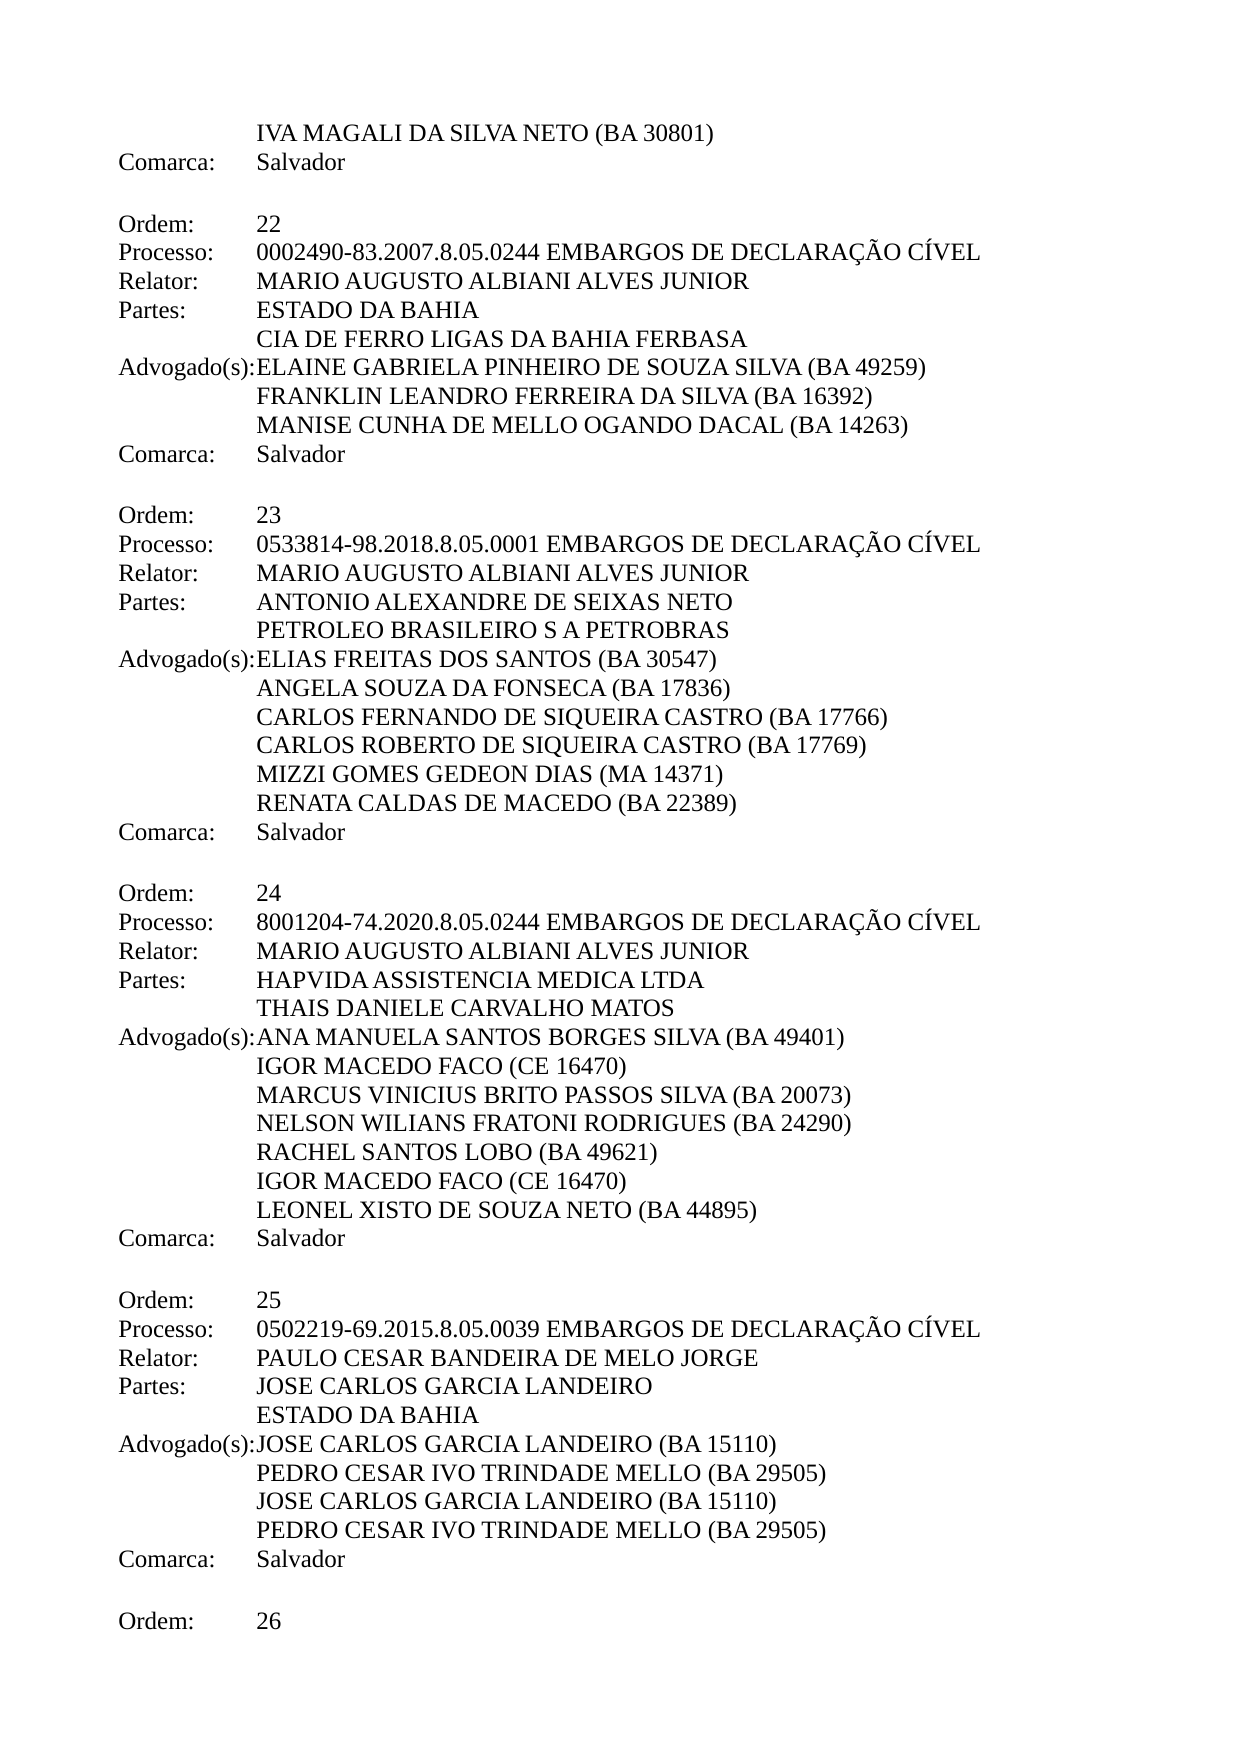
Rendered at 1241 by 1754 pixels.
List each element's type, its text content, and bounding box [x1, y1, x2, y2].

table_cell [118, 1400, 256, 1429]
table_cell Advogado(s): [118, 1429, 256, 1458]
table_cell Processo: [118, 238, 256, 266]
table_cell MARIO AUGUSTO ALBIANI ALVES JUNIOR [256, 936, 984, 965]
table_cell ELAINE GABRIELA PINHEIRO DE SOUZA SILVA (BA 49259) [256, 353, 984, 381]
table_cell MARCUS VINICIUS BRITO PASSOS SILVA (BA 20073) [256, 1080, 984, 1108]
table_header 25 [256, 1285, 984, 1314]
table_cell [118, 381, 256, 410]
table_cell PETROLEO BRASILEIRO S A PETROBRAS [256, 615, 984, 644]
table_cell Processo: [118, 1314, 256, 1343]
table_cell ELIAS FREITAS DOS SANTOS (BA 30547) [256, 644, 984, 673]
table_cell ESTADO DA BAHIA [256, 295, 984, 324]
table_cell Salvador [256, 147, 984, 176]
table_cell Comarca: [118, 147, 256, 176]
table_cell PAULO CESAR BANDEIRA DE MELO JORGE [256, 1343, 984, 1371]
table_cell CIA DE FERRO LIGAS DA BAHIA FERBASA [256, 324, 984, 352]
table_cell Advogado(s): [118, 644, 256, 673]
table_header 22 [256, 209, 984, 237]
table_cell JOSE CARLOS GARCIA LANDEIRO (BA 15110) [256, 1486, 984, 1515]
table_cell ESTADO DA BAHIA [256, 1400, 984, 1429]
table_cell Partes: [118, 1371, 256, 1400]
table_cell Relator: [118, 936, 256, 965]
table_cell MANISE CUNHA DE MELLO OGANDO DACAL (BA 14263) [256, 410, 984, 439]
table_cell Comarca: [118, 817, 256, 845]
table_header Ordem: [118, 879, 256, 907]
table_cell Relator: [118, 266, 256, 295]
table_cell Relator: [118, 558, 256, 587]
table_cell FRANKLIN LEANDRO FERREIRA DA SILVA (BA 16392) [256, 381, 984, 410]
table_cell RENATA CALDAS DE MACEDO (BA 22389) [256, 788, 984, 817]
table_cell [118, 759, 256, 788]
table_cell ANGELA SOUZA DA FONSECA (BA 17836) [256, 673, 984, 702]
table_cell Partes: [118, 295, 256, 324]
table_cell Processo: [118, 907, 256, 936]
table_cell PEDRO CESAR IVO TRINDADE MELLO (BA 29505) [256, 1458, 984, 1486]
table_cell RACHEL SANTOS LOBO (BA 49621) [256, 1137, 984, 1166]
table_cell Salvador [256, 439, 984, 467]
table_cell Advogado(s): [118, 353, 256, 381]
table_cell Processo: [118, 529, 256, 558]
table_cell Salvador [256, 1224, 984, 1252]
table_cell Advogado(s): [118, 1022, 256, 1051]
table_cell CARLOS ROBERTO DE SIQUEIRA CASTRO (BA 17769) [256, 730, 984, 759]
table_cell Partes: [118, 587, 256, 615]
table_cell ANA MANUELA SANTOS BORGES SILVA (BA 49401) [256, 1022, 984, 1051]
table_cell [118, 1458, 256, 1486]
table_header Ordem: [118, 1285, 256, 1314]
table_cell [118, 1515, 256, 1544]
table_cell [118, 118, 256, 147]
table_header Ordem: [118, 500, 256, 529]
table_cell Comarca: [118, 439, 256, 467]
table_cell 0002490-83.2007.8.05.0244 EMBARGOS DE DECLARAÇÃO CÍVEL [256, 238, 984, 266]
table_cell ANTONIO ALEXANDRE DE SEIXAS NETO [256, 587, 984, 615]
table_cell Relator: [118, 1343, 256, 1371]
table_cell [118, 324, 256, 352]
table_cell NELSON WILIANS FRATONI RODRIGUES (BA 24290) [256, 1109, 984, 1137]
table_cell Comarca: [118, 1544, 256, 1573]
table_cell [118, 730, 256, 759]
table_cell [118, 1166, 256, 1195]
table_cell 0533814-98.2018.8.05.0001 EMBARGOS DE DECLARAÇÃO CÍVEL [256, 529, 984, 558]
table_cell MIZZI GOMES GEDEON DIAS (MA 14371) [256, 759, 984, 788]
table_cell [118, 1195, 256, 1223]
table_cell MARIO AUGUSTO ALBIANI ALVES JUNIOR [256, 558, 984, 587]
table_cell HAPVIDA ASSISTENCIA MEDICA LTDA [256, 965, 984, 993]
table_cell CARLOS FERNANDO DE SIQUEIRA CASTRO (BA 17766) [256, 702, 984, 730]
table_cell [118, 673, 256, 702]
table_cell [118, 410, 256, 439]
table_cell IVA MAGALI DA SILVA NETO (BA 30801) [256, 118, 984, 147]
table_cell Comarca: [118, 1224, 256, 1252]
table_cell Partes: [118, 965, 256, 993]
table_cell [118, 994, 256, 1022]
table_cell Salvador [256, 817, 984, 845]
table_cell IGOR MACEDO FACO (CE 16470) [256, 1166, 984, 1195]
table_header Ordem: [118, 1606, 256, 1634]
table_cell LEONEL XISTO DE SOUZA NETO (BA 44895) [256, 1195, 984, 1223]
table_cell [118, 1486, 256, 1515]
table_cell 0502219-69.2015.8.05.0039 EMBARGOS DE DECLARAÇÃO CÍVEL [256, 1314, 984, 1343]
table_cell [118, 1051, 256, 1080]
table_cell [118, 1080, 256, 1108]
table_cell IGOR MACEDO FACO (CE 16470) [256, 1051, 984, 1080]
table_header Ordem: [118, 209, 256, 237]
table_header 23 [256, 500, 984, 529]
table_cell [118, 1137, 256, 1166]
table_cell THAIS DANIELE CARVALHO MATOS [256, 994, 984, 1022]
table_cell 8001204-74.2020.8.05.0244 EMBARGOS DE DECLARAÇÃO CÍVEL [256, 907, 984, 936]
table_cell [118, 702, 256, 730]
table_cell Salvador [256, 1544, 984, 1573]
table_cell PEDRO CESAR IVO TRINDADE MELLO (BA 29505) [256, 1515, 984, 1544]
table_header 26 [256, 1606, 984, 1634]
table_cell JOSE CARLOS GARCIA LANDEIRO [256, 1371, 984, 1400]
table_cell [118, 1109, 256, 1137]
table_cell MARIO AUGUSTO ALBIANI ALVES JUNIOR [256, 266, 984, 295]
table_cell JOSE CARLOS GARCIA LANDEIRO (BA 15110) [256, 1429, 984, 1458]
table_header 24 [256, 879, 984, 907]
table_cell [118, 788, 256, 817]
table_cell [118, 615, 256, 644]
